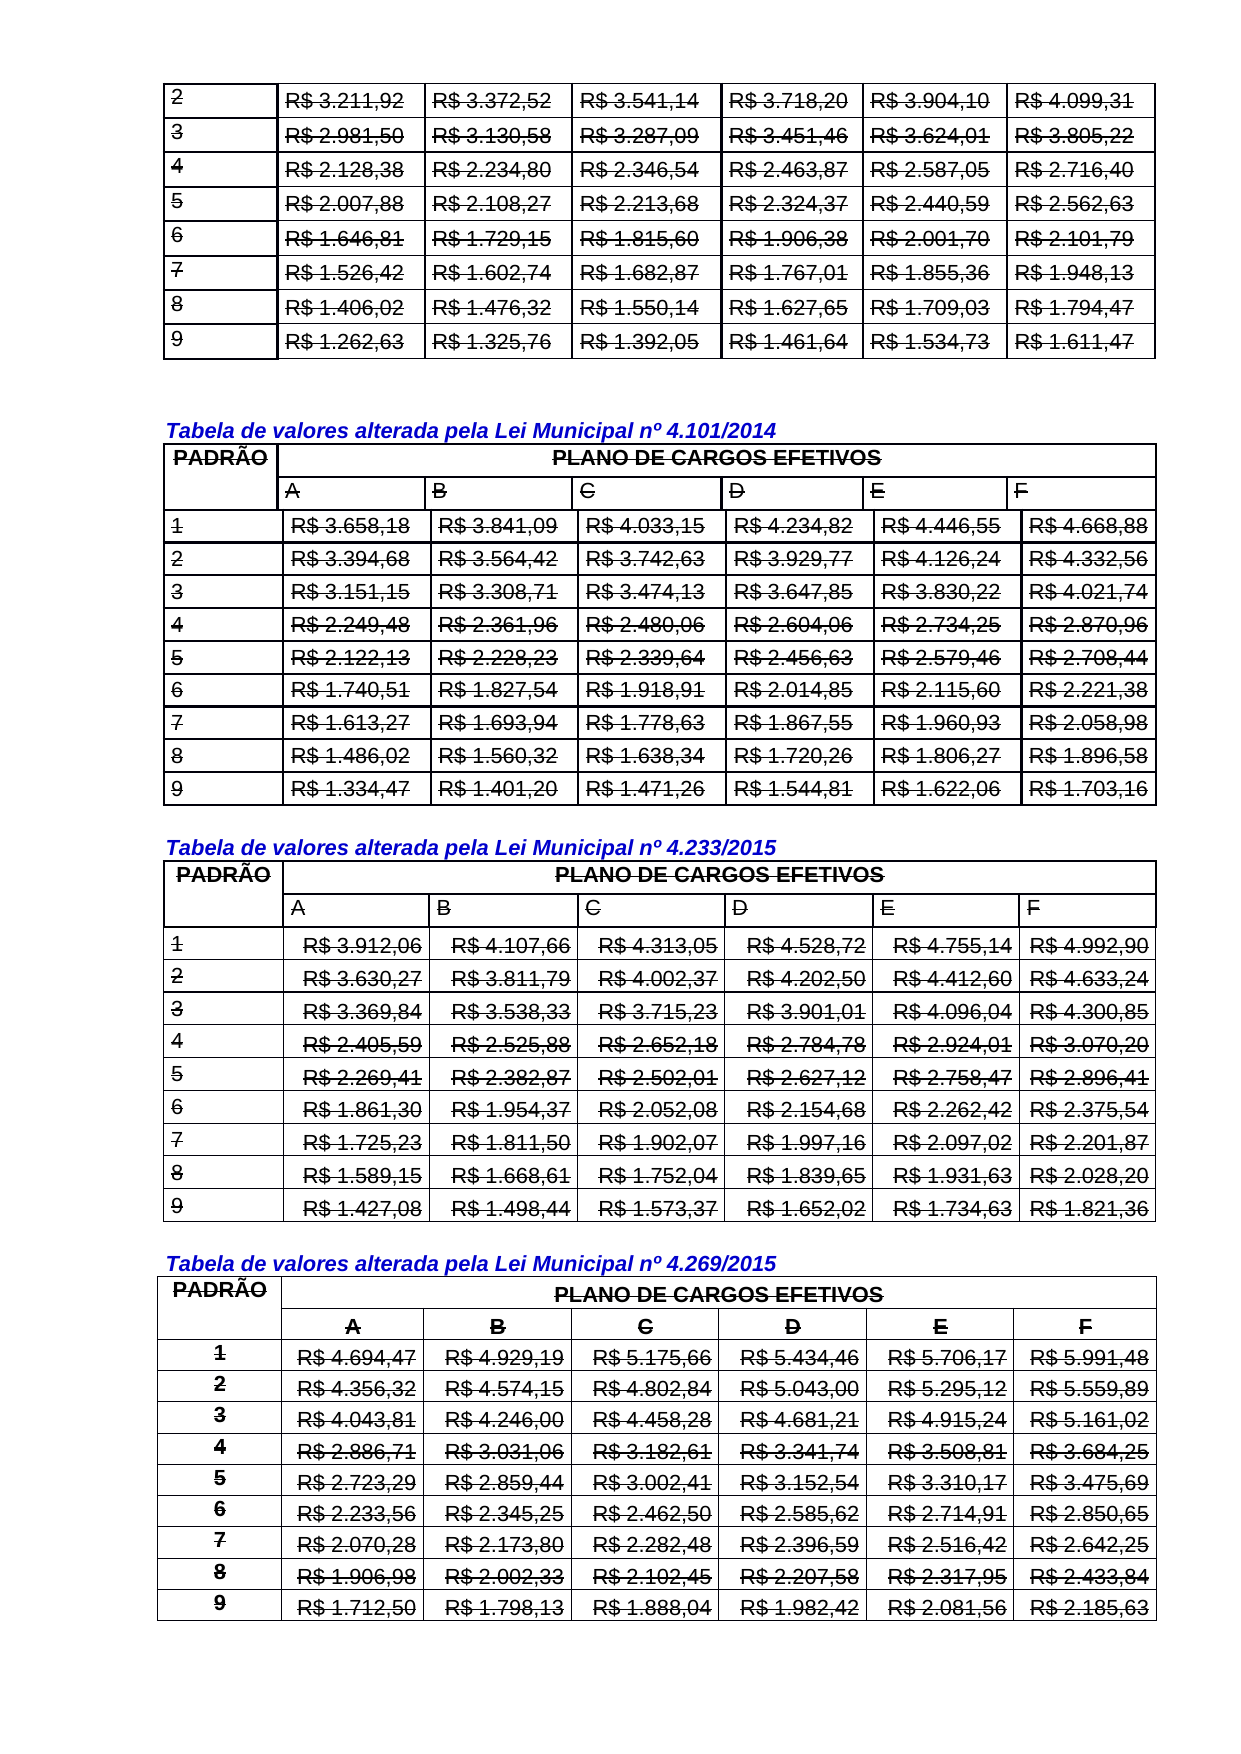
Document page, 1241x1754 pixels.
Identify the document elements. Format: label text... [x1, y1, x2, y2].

table_cell R$ 2.014,85 [727, 675, 873, 705]
table_cell R$ 1.668,61 [430, 1156, 577, 1188]
table_cell R$ 3.130,58 [426, 118, 571, 151]
table_cell R$ 2.708,44 [1023, 642, 1155, 673]
table_cell R$ 1.794,47 [1008, 290, 1154, 323]
table_cell 4 [165, 609, 282, 640]
table_cell R$ 5.706,17 [867, 1340, 1013, 1370]
table_cell R$ 1.740,51 [284, 675, 430, 705]
table_cell C [573, 478, 720, 508]
table_cell R$ 1.573,37 [578, 1189, 724, 1221]
table_cell R$ 1.867,55 [727, 708, 873, 738]
table_cell R$ 3.308,71 [432, 576, 577, 607]
table_cell R$ 4.313,05 [578, 928, 724, 958]
table_cell R$ 2.587,05 [864, 153, 1006, 186]
table_cell R$ 1.401,20 [432, 773, 577, 804]
table_cell R$ 2.502,01 [578, 1058, 724, 1090]
table_cell R$ 2.758,47 [873, 1058, 1019, 1090]
table_cell R$ 1.734,63 [873, 1189, 1019, 1221]
table_cell 4 [158, 1434, 281, 1464]
table_cell R$ 2.396,59 [719, 1527, 866, 1557]
table_cell 8 [158, 1559, 281, 1589]
table_header PLANO DE CARGOS EFETIVOS [282, 1277, 1156, 1307]
table_cell R$ 3.474,13 [579, 576, 725, 607]
table_cell R$ 2.585,62 [719, 1496, 866, 1526]
table_cell R$ 3.805,22 [1008, 118, 1154, 151]
table_cell C [572, 1309, 718, 1339]
table_cell R$ 2.249,48 [284, 609, 430, 640]
table_cell R$ 1.334,47 [284, 773, 430, 804]
table_cell R$ 2.201,87 [1020, 1124, 1155, 1155]
table_cell R$ 1.729,15 [426, 221, 571, 254]
table_cell R$ 1.806,27 [875, 740, 1020, 771]
table_cell R$ 2.028,20 [1020, 1156, 1155, 1188]
table_cell R$ 2.382,87 [430, 1058, 577, 1090]
table_cell R$ 1.498,44 [430, 1189, 577, 1221]
table_cell R$ 2.375,54 [1020, 1091, 1155, 1123]
table_cell R$ 3.658,18 [284, 511, 430, 541]
table_cell R$ 2.924,01 [873, 1025, 1019, 1057]
table_cell R$ 1.471,26 [579, 773, 725, 804]
table_cell 5 [158, 1465, 281, 1495]
table_cell R$ 1.798,13 [424, 1590, 571, 1620]
table_cell R$ 1.767,01 [723, 256, 862, 289]
table_cell 1 [164, 928, 283, 958]
table_cell R$ 2.642,25 [1014, 1527, 1156, 1557]
table_cell F [1014, 1309, 1156, 1339]
table_cell R$ 5.434,46 [719, 1340, 866, 1370]
table_cell R$ 2.324,37 [723, 187, 862, 220]
table_cell R$ 2.052,08 [578, 1091, 724, 1123]
table_cell 6 [165, 222, 276, 254]
table_cell R$ 1.627,65 [723, 290, 862, 323]
table_cell R$ 4.126,24 [875, 544, 1020, 574]
table_cell R$ 2.361,96 [432, 609, 577, 640]
table_cell 3 [164, 993, 283, 1024]
table_cell R$ 2.282,48 [572, 1527, 718, 1557]
table_cell R$ 1.821,36 [1020, 1189, 1155, 1221]
table_cell R$ 3.369,84 [284, 993, 429, 1024]
table_cell R$ 1.709,03 [864, 290, 1006, 323]
table_cell R$ 2.734,25 [875, 609, 1020, 640]
table_cell R$ 4.033,15 [579, 511, 725, 541]
table_cell R$ 4.802,84 [572, 1371, 718, 1401]
table_cell 8 [165, 740, 282, 771]
table_cell R$ 1.888,04 [572, 1590, 718, 1620]
table_cell R$ 2.070,28 [282, 1527, 423, 1557]
table_cell R$ 2.723,29 [282, 1465, 423, 1495]
table_cell A [282, 1309, 423, 1339]
table_cell R$ 2.433,84 [1014, 1559, 1156, 1589]
table_cell 2 [165, 544, 282, 574]
table_cell R$ 2.456,63 [727, 642, 873, 673]
table_cell R$ 3.538,33 [430, 993, 577, 1024]
table_cell D [726, 895, 872, 926]
table_cell R$ 2.058,98 [1023, 708, 1155, 738]
table_cell R$ 2.579,46 [875, 642, 1020, 673]
table_cell R$ 3.624,01 [864, 118, 1006, 151]
table_cell R$ 3.715,23 [578, 993, 724, 1024]
table_cell R$ 1.902,07 [578, 1124, 724, 1155]
table_cell R$ 4.633,24 [1020, 960, 1155, 991]
table_cell 3 [158, 1402, 281, 1432]
table_cell R$ 2.516,42 [867, 1527, 1013, 1557]
table_header PADRÃO [165, 862, 282, 926]
table_header PLANO DE CARGOS EFETIVOS [284, 862, 1155, 893]
table_cell E [864, 478, 1006, 508]
table_cell R$ 2.525,88 [430, 1025, 577, 1057]
table_header PLANO DE CARGOS EFETIVOS [279, 445, 1155, 476]
table_cell R$ 1.811,50 [430, 1124, 577, 1155]
table_cell R$ 1.646,81 [279, 221, 424, 254]
table_cell 2 [158, 1371, 281, 1401]
table_cell 5 [165, 188, 276, 220]
table_cell R$ 2.652,18 [578, 1025, 724, 1057]
table_cell D [719, 1309, 866, 1339]
table_cell R$ 2.346,54 [573, 153, 720, 186]
table_cell R$ 1.611,47 [1008, 324, 1154, 358]
table_cell R$ 2.128,38 [279, 153, 424, 186]
table_cell R$ 4.234,82 [727, 511, 873, 541]
table_cell F [1020, 895, 1155, 926]
table_cell R$ 4.681,21 [719, 1402, 866, 1432]
table_cell R$ 1.392,05 [573, 324, 720, 358]
table_cell R$ 4.202,50 [725, 960, 872, 991]
table_cell 3 [165, 119, 276, 151]
table_cell R$ 2.262,42 [873, 1091, 1019, 1123]
table_cell R$ 5.991,48 [1014, 1340, 1156, 1370]
table_cell R$ 3.070,20 [1020, 1025, 1155, 1057]
table_cell R$ 2.317,95 [867, 1559, 1013, 1589]
table_cell R$ 2.339,64 [579, 642, 725, 673]
table_cell R$ 4.528,72 [725, 928, 872, 958]
table_cell C [579, 895, 724, 926]
table_cell 7 [164, 1124, 283, 1155]
table_cell R$ 1.960,93 [875, 708, 1020, 738]
table_cell D [723, 478, 862, 508]
table_cell R$ 3.912,06 [284, 928, 429, 958]
table_cell R$ 4.246,00 [424, 1402, 571, 1432]
table_cell 5 [164, 1058, 283, 1090]
table_cell 4 [165, 153, 276, 186]
table_cell R$ 1.613,27 [284, 708, 430, 738]
table_cell R$ 2.345,25 [424, 1496, 571, 1526]
table_cell R$ 3.151,15 [284, 576, 430, 607]
table_cell R$ 1.602,74 [426, 256, 571, 289]
table_cell R$ 3.630,27 [284, 960, 429, 991]
table_cell R$ 3.287,09 [573, 118, 720, 151]
table_cell R$ 3.742,63 [579, 544, 725, 574]
table_cell R$ 2.269,41 [284, 1058, 429, 1090]
table_cell R$ 3.684,25 [1014, 1434, 1156, 1464]
table_cell R$ 2.870,96 [1023, 609, 1155, 640]
table_cell R$ 1.712,50 [282, 1590, 423, 1620]
table_cell R$ 5.295,12 [867, 1371, 1013, 1401]
table_cell R$ 1.839,65 [725, 1156, 872, 1188]
table_cell R$ 1.896,58 [1023, 740, 1155, 771]
table_cell 6 [165, 675, 282, 705]
table_cell R$ 2.115,60 [875, 675, 1020, 705]
table_cell R$ 4.458,28 [572, 1402, 718, 1432]
table_cell R$ 3.904,10 [864, 84, 1006, 117]
table_cell B [430, 895, 577, 926]
table_cell R$ 3.564,42 [432, 544, 577, 574]
table_cell R$ 1.461,64 [723, 324, 862, 358]
table_cell R$ 2.463,87 [723, 153, 862, 186]
table_cell 8 [164, 1156, 283, 1188]
table_cell 5 [165, 642, 282, 673]
table_cell R$ 5.559,89 [1014, 1371, 1156, 1401]
table_cell R$ 2.154,68 [725, 1091, 872, 1123]
table_cell R$ 1.861,30 [284, 1091, 429, 1123]
table_cell R$ 2.002,33 [424, 1559, 571, 1589]
table_cell R$ 1.725,23 [284, 1124, 429, 1155]
table_cell R$ 1.720,26 [727, 740, 873, 771]
table_cell R$ 1.682,87 [573, 256, 720, 289]
table_cell R$ 1.550,14 [573, 290, 720, 323]
table_cell R$ 2.173,80 [424, 1527, 571, 1557]
table_cell 3 [165, 576, 282, 607]
table_cell R$ 4.446,55 [875, 511, 1020, 541]
text Tabela de valores alterada pela Lei Municipal nº 4.269/2015 [165, 1251, 1163, 1276]
table_cell R$ 3.372,52 [426, 84, 571, 117]
table_cell R$ 2.097,02 [873, 1124, 1019, 1155]
table_cell R$ 3.811,79 [430, 960, 577, 991]
table_cell R$ 3.841,09 [432, 511, 577, 541]
table_cell R$ 1.855,36 [864, 256, 1006, 289]
table_cell R$ 3.929,77 [727, 544, 873, 574]
table_cell R$ 2.233,56 [282, 1496, 423, 1526]
table_cell R$ 2.007,88 [279, 187, 424, 220]
table_cell R$ 2.784,78 [725, 1025, 872, 1057]
table_cell R$ 1.534,73 [864, 324, 1006, 358]
table_cell R$ 3.002,41 [572, 1465, 718, 1495]
table_cell R$ 1.325,76 [426, 324, 571, 358]
table_cell R$ 1.906,98 [282, 1559, 423, 1589]
table_cell R$ 4.002,37 [578, 960, 724, 991]
table_cell R$ 3.341,74 [719, 1434, 866, 1464]
table_cell R$ 1.815,60 [573, 221, 720, 254]
table_cell R$ 1.638,34 [579, 740, 725, 771]
table_cell R$ 4.694,47 [282, 1340, 423, 1370]
table_cell E [874, 895, 1018, 926]
table_cell R$ 2.405,59 [284, 1025, 429, 1057]
table_cell B [426, 478, 571, 508]
table_cell B [424, 1309, 571, 1339]
table_cell R$ 3.508,81 [867, 1434, 1013, 1464]
table_cell R$ 3.901,01 [725, 993, 872, 1024]
table_cell R$ 2.859,44 [424, 1465, 571, 1495]
table_cell 1 [158, 1340, 281, 1370]
table_cell R$ 1.427,08 [284, 1189, 429, 1221]
table_cell 1 [165, 511, 282, 541]
table_cell R$ 4.668,88 [1023, 511, 1155, 541]
table_cell R$ 4.107,66 [430, 928, 577, 958]
table_cell R$ 4.021,74 [1023, 576, 1155, 607]
text Tabela de valores alterada pela Lei Municipal nº 4.233/2015 [165, 835, 1163, 860]
table_cell 6 [158, 1496, 281, 1526]
table_cell R$ 2.221,38 [1023, 675, 1155, 705]
table_cell R$ 2.480,06 [579, 609, 725, 640]
table_cell R$ 2.101,79 [1008, 221, 1154, 254]
table_header PADRÃO [158, 1277, 281, 1339]
table_cell R$ 2.981,50 [279, 118, 424, 151]
table_cell R$ 2.102,45 [572, 1559, 718, 1589]
table_cell R$ 1.652,02 [725, 1189, 872, 1221]
table_cell R$ 2.562,63 [1008, 187, 1154, 220]
table_cell R$ 4.929,19 [424, 1340, 571, 1370]
table_cell R$ 2.122,13 [284, 642, 430, 673]
table_cell R$ 1.982,42 [719, 1590, 866, 1620]
table_cell R$ 2.714,91 [867, 1496, 1013, 1526]
table_cell R$ 2.228,23 [432, 642, 577, 673]
table_cell R$ 2.896,41 [1020, 1058, 1155, 1090]
table_cell 6 [164, 1091, 283, 1123]
table_cell R$ 4.043,81 [282, 1402, 423, 1432]
table_cell R$ 4.099,31 [1008, 84, 1154, 117]
table_cell 2 [165, 85, 276, 117]
table_cell R$ 1.622,06 [875, 773, 1020, 804]
table_cell R$ 1.476,32 [426, 290, 571, 323]
table_cell R$ 4.574,15 [424, 1371, 571, 1401]
table_cell R$ 1.406,02 [279, 290, 424, 323]
table_cell R$ 1.954,37 [430, 1091, 577, 1123]
table_cell R$ 3.211,92 [279, 84, 424, 117]
table_cell R$ 4.915,24 [867, 1402, 1013, 1432]
table_cell R$ 2.604,06 [727, 609, 873, 640]
text Tabela de valores alterada pela Lei Municipal nº 4.101/2014 [165, 418, 1163, 443]
table_cell R$ 1.560,32 [432, 740, 577, 771]
table_cell R$ 2.081,56 [867, 1590, 1013, 1620]
table_cell R$ 5.161,02 [1014, 1402, 1156, 1432]
table_cell R$ 2.627,12 [725, 1058, 872, 1090]
table_cell R$ 2.850,65 [1014, 1496, 1156, 1526]
table_cell E [867, 1309, 1013, 1339]
table_cell R$ 3.718,20 [723, 84, 862, 117]
table_cell R$ 1.827,54 [432, 675, 577, 705]
table_cell R$ 1.931,63 [873, 1156, 1019, 1188]
table_cell R$ 3.830,22 [875, 576, 1020, 607]
table_cell R$ 2.001,70 [864, 221, 1006, 254]
table_cell R$ 2.716,40 [1008, 153, 1154, 186]
table_cell R$ 1.589,15 [284, 1156, 429, 1188]
table_cell 2 [164, 960, 283, 991]
table_cell R$ 3.182,61 [572, 1434, 718, 1464]
table_cell R$ 3.394,68 [284, 544, 430, 574]
table_cell R$ 1.948,13 [1008, 256, 1154, 289]
table_cell R$ 1.906,38 [723, 221, 862, 254]
table_cell 9 [158, 1590, 281, 1620]
table_cell R$ 1.997,16 [725, 1124, 872, 1155]
table_cell R$ 1.703,16 [1023, 773, 1155, 804]
table_cell R$ 5.043,00 [719, 1371, 866, 1401]
table_cell R$ 3.310,17 [867, 1465, 1013, 1495]
table_cell R$ 4.332,56 [1023, 544, 1155, 574]
table_cell R$ 2.213,68 [573, 187, 720, 220]
table_cell 9 [165, 773, 282, 804]
table_cell 7 [165, 708, 282, 738]
table_cell R$ 1.918,91 [579, 675, 725, 705]
table_cell R$ 3.031,06 [424, 1434, 571, 1464]
table_cell R$ 1.486,02 [284, 740, 430, 771]
table_cell R$ 4.096,04 [873, 993, 1019, 1024]
table_cell R$ 2.440,59 [864, 187, 1006, 220]
table_cell R$ 2.108,27 [426, 187, 571, 220]
table_cell R$ 2.207,58 [719, 1559, 866, 1589]
table_cell R$ 5.175,66 [572, 1340, 718, 1370]
table_cell R$ 3.647,85 [727, 576, 873, 607]
table_cell R$ 3.541,14 [573, 84, 720, 117]
table_cell 9 [165, 325, 276, 358]
table_cell 7 [165, 257, 276, 289]
table_cell R$ 2.234,80 [426, 153, 571, 186]
table_cell R$ 4.992,90 [1020, 928, 1155, 958]
table_cell 9 [164, 1189, 283, 1221]
table_cell 8 [165, 291, 276, 323]
table_cell R$ 1.544,81 [727, 773, 873, 804]
table_cell R$ 1.262,63 [279, 324, 424, 358]
table_cell A [284, 895, 428, 926]
table_cell 7 [158, 1527, 281, 1557]
table_cell R$ 1.778,63 [579, 708, 725, 738]
table_cell R$ 4.356,32 [282, 1371, 423, 1401]
table_cell R$ 2.462,50 [572, 1496, 718, 1526]
table_cell R$ 3.475,69 [1014, 1465, 1156, 1495]
table_cell R$ 4.300,85 [1020, 993, 1155, 1024]
table_cell A [279, 478, 424, 508]
table_cell R$ 4.755,14 [873, 928, 1019, 958]
table_cell 4 [164, 1025, 283, 1057]
table_cell F [1008, 478, 1155, 508]
table_cell R$ 3.152,54 [719, 1465, 866, 1495]
table_cell R$ 2.886,71 [282, 1434, 423, 1464]
table_cell R$ 2.185,63 [1014, 1590, 1156, 1620]
table_cell R$ 1.752,04 [578, 1156, 724, 1188]
table_cell R$ 4.412,60 [873, 960, 1019, 991]
table_cell R$ 3.451,46 [723, 118, 862, 151]
table_cell R$ 1.693,94 [432, 708, 577, 738]
table_header PADRÃO [165, 445, 276, 508]
table_cell R$ 1.526,42 [279, 256, 424, 289]
